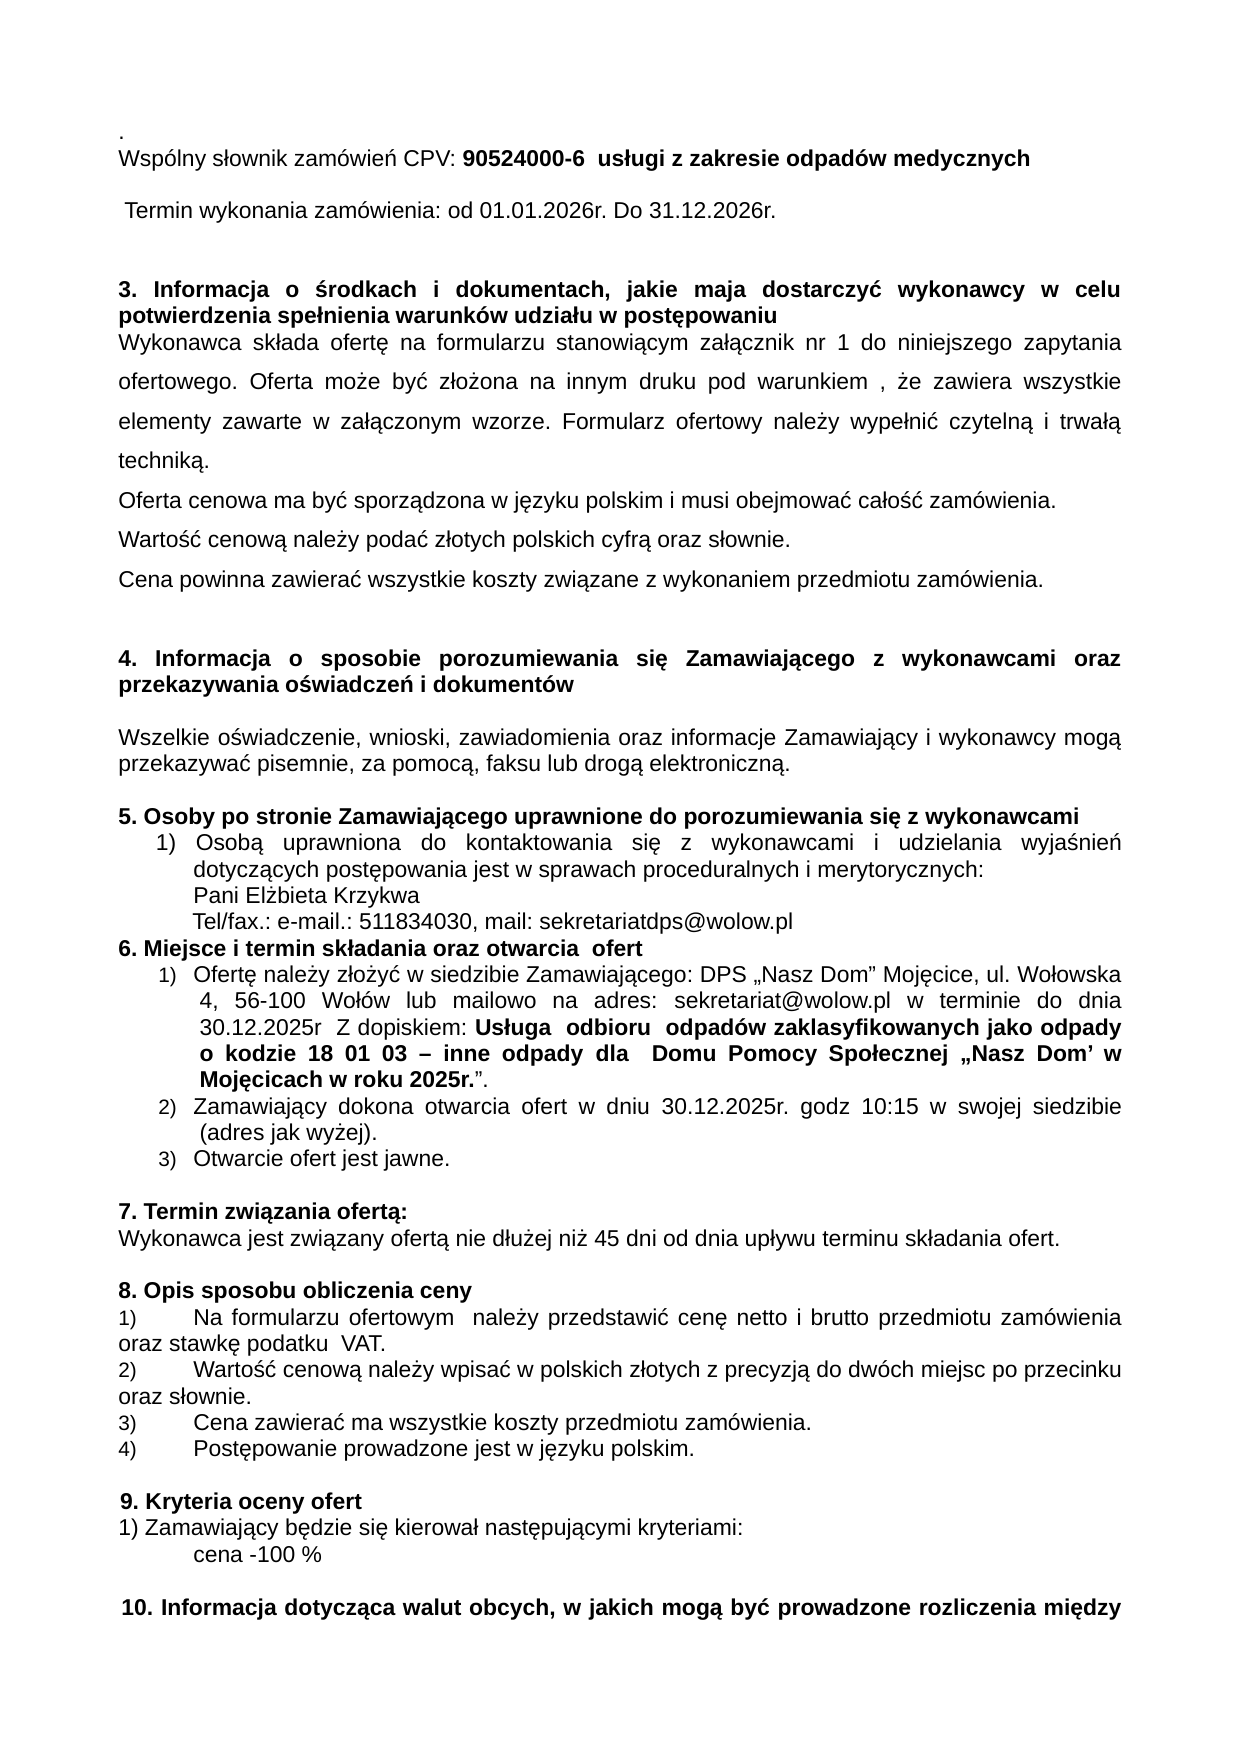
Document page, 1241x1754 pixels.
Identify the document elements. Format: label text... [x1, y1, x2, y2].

text 7. Termin związania ofertą: [118, 1198, 1122, 1224]
text Tel/fax.: e-mail.: 511834030, mail: sekretariatdps@wolow.pl [118, 908, 1122, 934]
list Ofertę należy złożyć w siedzibie Zamawiającego: DPS „Nasz Dom” Mojęcice, ul. Wołowska 4, 56-100 Wołów lub mailowo na adres: sekretariat@wolow.pl w terminie do dnia 30.12.2025r Z dopiskiem: Usługa odbioru odpadów zaklasyfikowanych jako odpady o kodzie 18 01 03 – inne odpady dla Domu Pomocy Społecznej „Nasz Dom’ w Mojęcicach w roku 2025r.”. [158, 961, 1122, 1093]
list Postępowanie prowadzone jest w języku polskim. [118, 1435, 1122, 1462]
text Pani Elżbieta Krzykwa [156, 882, 1122, 908]
list Wartość cenową należy podać złotych polskich cyfrą oraz słownie. [118, 526, 1122, 553]
list Wykonawca składa ofertę na formularzu stanowiącym załącznik nr 1 do niniejszego zapytania ofertowego. Oferta może być złożona na innym druku pod warunkiem , że zawiera wszystkie elementy zawarte w załączonym wzorze. Formularz ofertowy należy wypełnić czytelną i trwałą techniką. [118, 329, 1122, 474]
list Wartość cenową należy wpisać w polskich złotych z precyzją do dwóch miejsc po przecinku oraz słownie. [118, 1356, 1122, 1409]
list Wspólny słownik zamówień CPV: 90524000-6 usługi z zakresie odpadów medycznych [41, 144, 1122, 171]
list 5. Osoby po stronie Zamawiającego uprawnione do porozumiewania się z wykonawcami [118, 803, 1122, 829]
text 6. Miejsce i termin składania oraz otwarcia ofert [118, 934, 1122, 961]
list Cena powinna zawierać wszystkie koszty związane z wykonaniem przedmiotu zamówienia. [118, 566, 1122, 592]
list 10. Informacja dotycząca walut obcych, w jakich mogą być prowadzone rozliczenia między [121, 1593, 1122, 1620]
list Termin wykonania zamówienia: od 01.01.2026r. Do 31.12.2026r. [118, 197, 1122, 223]
text 8. Opis sposobu obliczenia ceny [118, 1277, 1122, 1303]
list cena -100 % [193, 1541, 1122, 1567]
text Wykonawca jest związany ofertą nie dłużej niż 45 dni od dnia upływu terminu składania ofert. [118, 1224, 1122, 1251]
list 4. Informacja o sposobie porozumiewania się Zamawiającego z wykonawcami oraz przekazywania oświadczeń i dokumentów [118, 645, 1122, 697]
list 1) Zamawiający będzie się kierował następującymi kryteriami: [118, 1514, 1122, 1541]
list Cena zawierać ma wszystkie koszty przedmiotu zamówienia. [118, 1409, 1122, 1435]
list Otwarcie ofert jest jawne. [158, 1145, 1122, 1172]
list 9. Kryteria oceny ofert [120, 1488, 1122, 1514]
text 3. Informacja o środkach i dokumentach, jakie maja dostarczyć wykonawcy w celu potwierdzenia spełnienia warunków udziału w postępowaniu [118, 276, 1122, 329]
list Na formularzu ofertowym należy przedstawić cenę netto i brutto przedmiotu zamówienia oraz stawkę podatku VAT. [118, 1303, 1122, 1356]
list . [118, 118, 1122, 144]
list Zamawiający dokona otwarcia ofert w dniu 30.12.2025r. godz 10:15 w swojej siedzibie (adres jak wyżej). [158, 1093, 1122, 1145]
list Oferta cenowa ma być sporządzona w języku polskim i musi obejmować całość zamówienia. [118, 487, 1122, 513]
text Wszelkie oświadczenie, wnioski, zawiadomienia oraz informacje Zamawiający i wykonawcy mogą przekazywać pisemnie, za pomocą, faksu lub drogą elektroniczną. [118, 724, 1122, 776]
text 1) Osobą uprawniona do kontaktowania się z wykonawcami i udzielania wyjaśnień dotyczących postępowania jest w sprawach proceduralnych i merytorycznych: [156, 829, 1122, 882]
